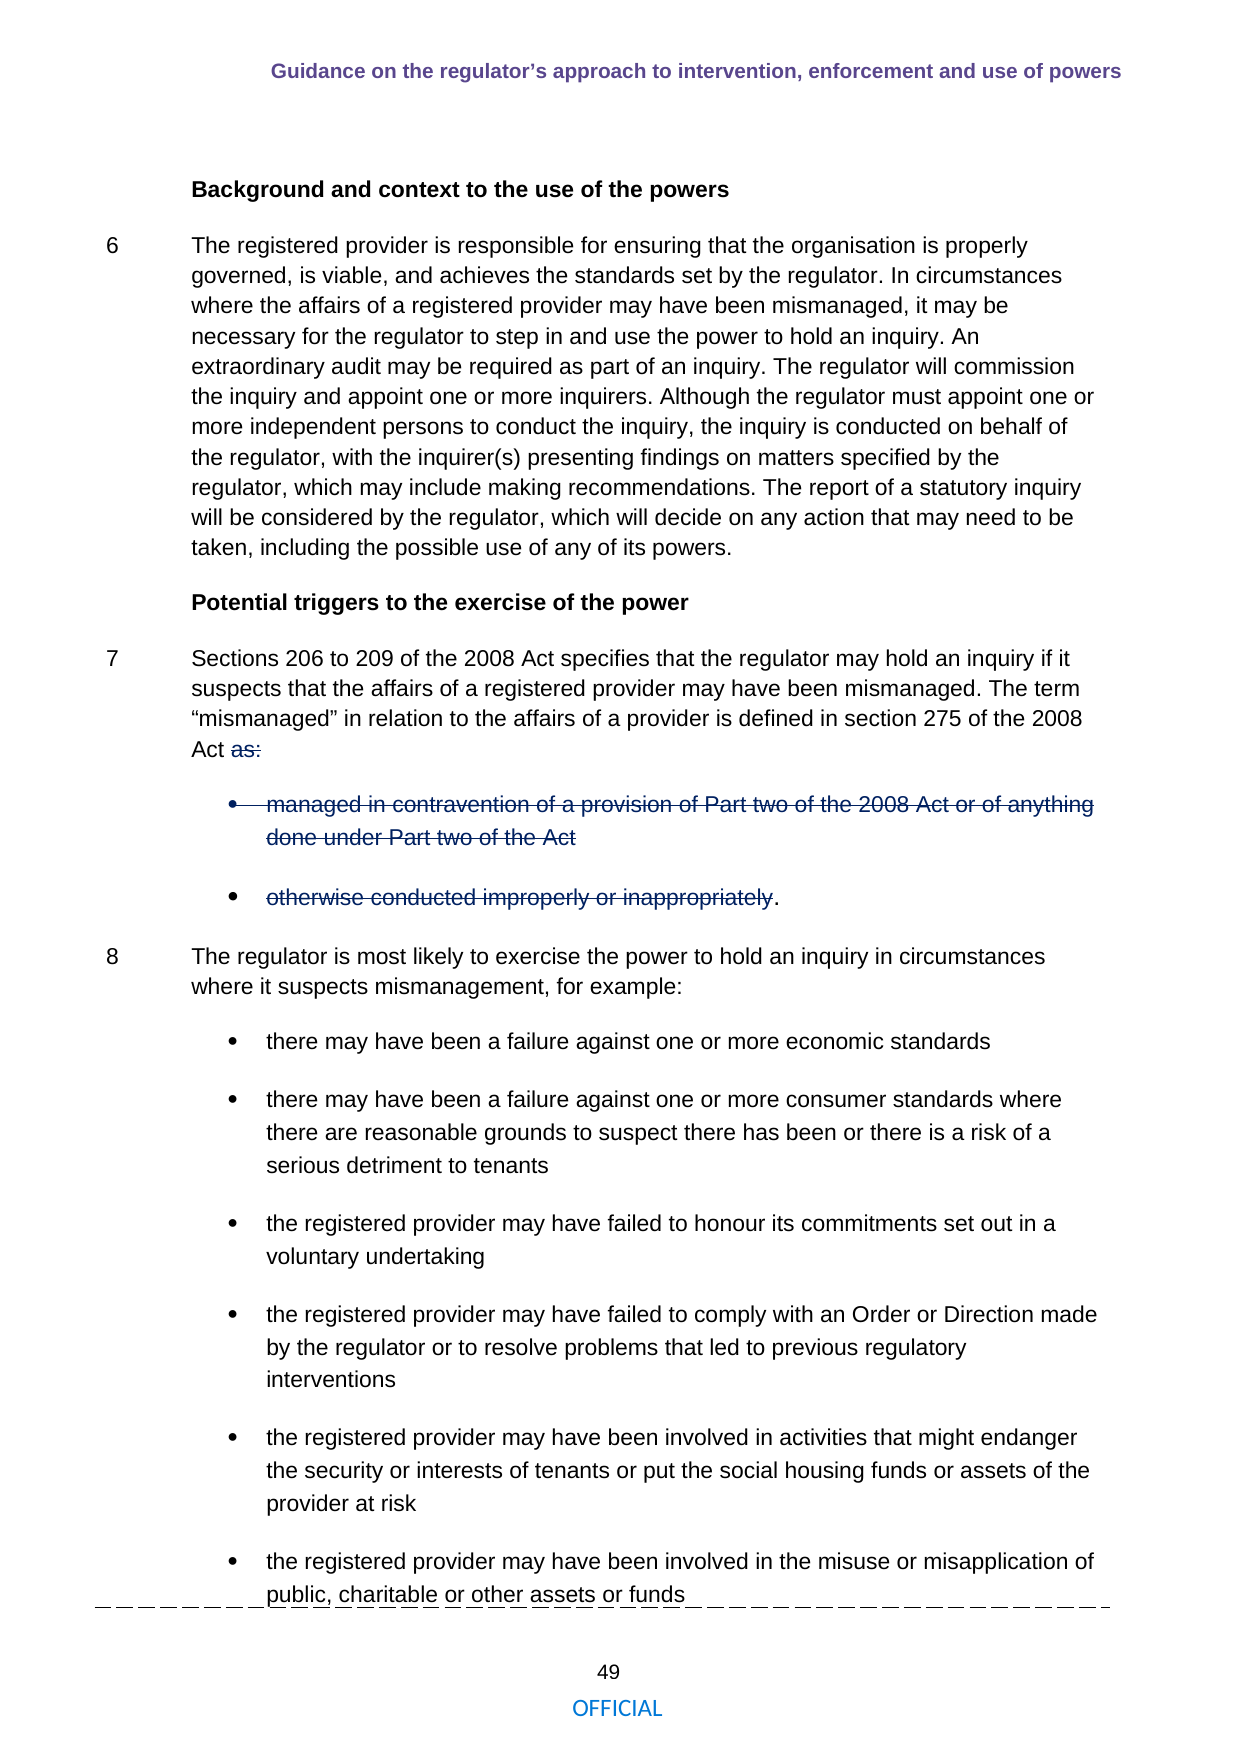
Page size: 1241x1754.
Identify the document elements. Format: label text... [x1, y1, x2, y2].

table_cell The registered provider is responsible for ensuring that the organisation is properly governed, is viable, and achieves the standards set by the regulator. In circumstances where the affairs of a registered provider may have been mismanaged, it may be necessary for the regulator to step in and use the power to hold an inquiry. An extraordinary audit may be required as part of an inquiry. The regulator will commission the inquiry and appoint one or more inquirers. Although the regulator must appoint one or more independent persons to conduct the inquiry, the inquiry is conducted on behalf of the regulator, with the inquirer(s) presenting findings on matters specified by the regulator, which may include making recommendations. The report of a statutory inquiry will be considered by the regulator, which will decide on any action that may need to be taken, including the possible use of any of its powers. [180, 232, 1110, 589]
table_cell 8 [95, 943, 180, 1607]
table_cell The regulator is most likely to exercise the power to hold an inquiry in circumstances where it suspects mismanagement, for example: there may have been a failure against one or more economic standards there may have been a failure against one or more consumer standards where there are reasonable grounds to suspect there has been or there is a risk of a serious detriment to tenants the registered provider may have failed to honour its commitments set out in a voluntary undertaking the registered provider may have failed to comply with an Order or Direction made by the regulator or to resolve problems that led to previous regulatory interventions the registered provider may have been involved in activities that might endanger the security or interests of tenants or put the social housing funds or assets of the provider at risk the registered provider may have been involved in the misuse or misapplication of public, charitable or other assets or funds there may have been a failure to operate within the registered providers constitution, governing instrument or standing orders, which has been detrimental to the provider, its tenants or its operations the registered provider may have knowingly given false information to the regulator or to other organisations the registered provider may have been involved in persistent unlawful discrimination or other breaches of legislation the registered provider may have been involved in unlawful or unacceptable conflicts of interest, including breaches of charity law the shareholding membership of a non-profit private provider may have failed to act in the best interests of the provider or of its tenants. This is not an exhaustive list and the regulator may conclude that it is necessary to exercise the power in other circumstances to those set out above. [180, 943, 1110, 1607]
table_cell 6 [95, 232, 180, 589]
table_cell [95, 589, 180, 645]
table_header [95, 176, 180, 232]
table_cell 7 [95, 645, 180, 943]
table_header Background and context to the use of the powers [180, 176, 1110, 232]
table_cell Sections 206 to 209 of the 2008 Act specifies that the regulator may hold an inquiry if it suspects that the affairs of a registered provider may have been mismanaged. The term “mismanaged” in relation to the affairs of a provider is defined in section 275 of the 2008 Act as: managed in contravention of a provision of Part two of the 2008 Act or of anything done under Part two of the Act otherwise conducted improperly or inappropriately. [180, 645, 1110, 943]
table_cell Potential triggers to the exercise of the power [180, 589, 1110, 645]
